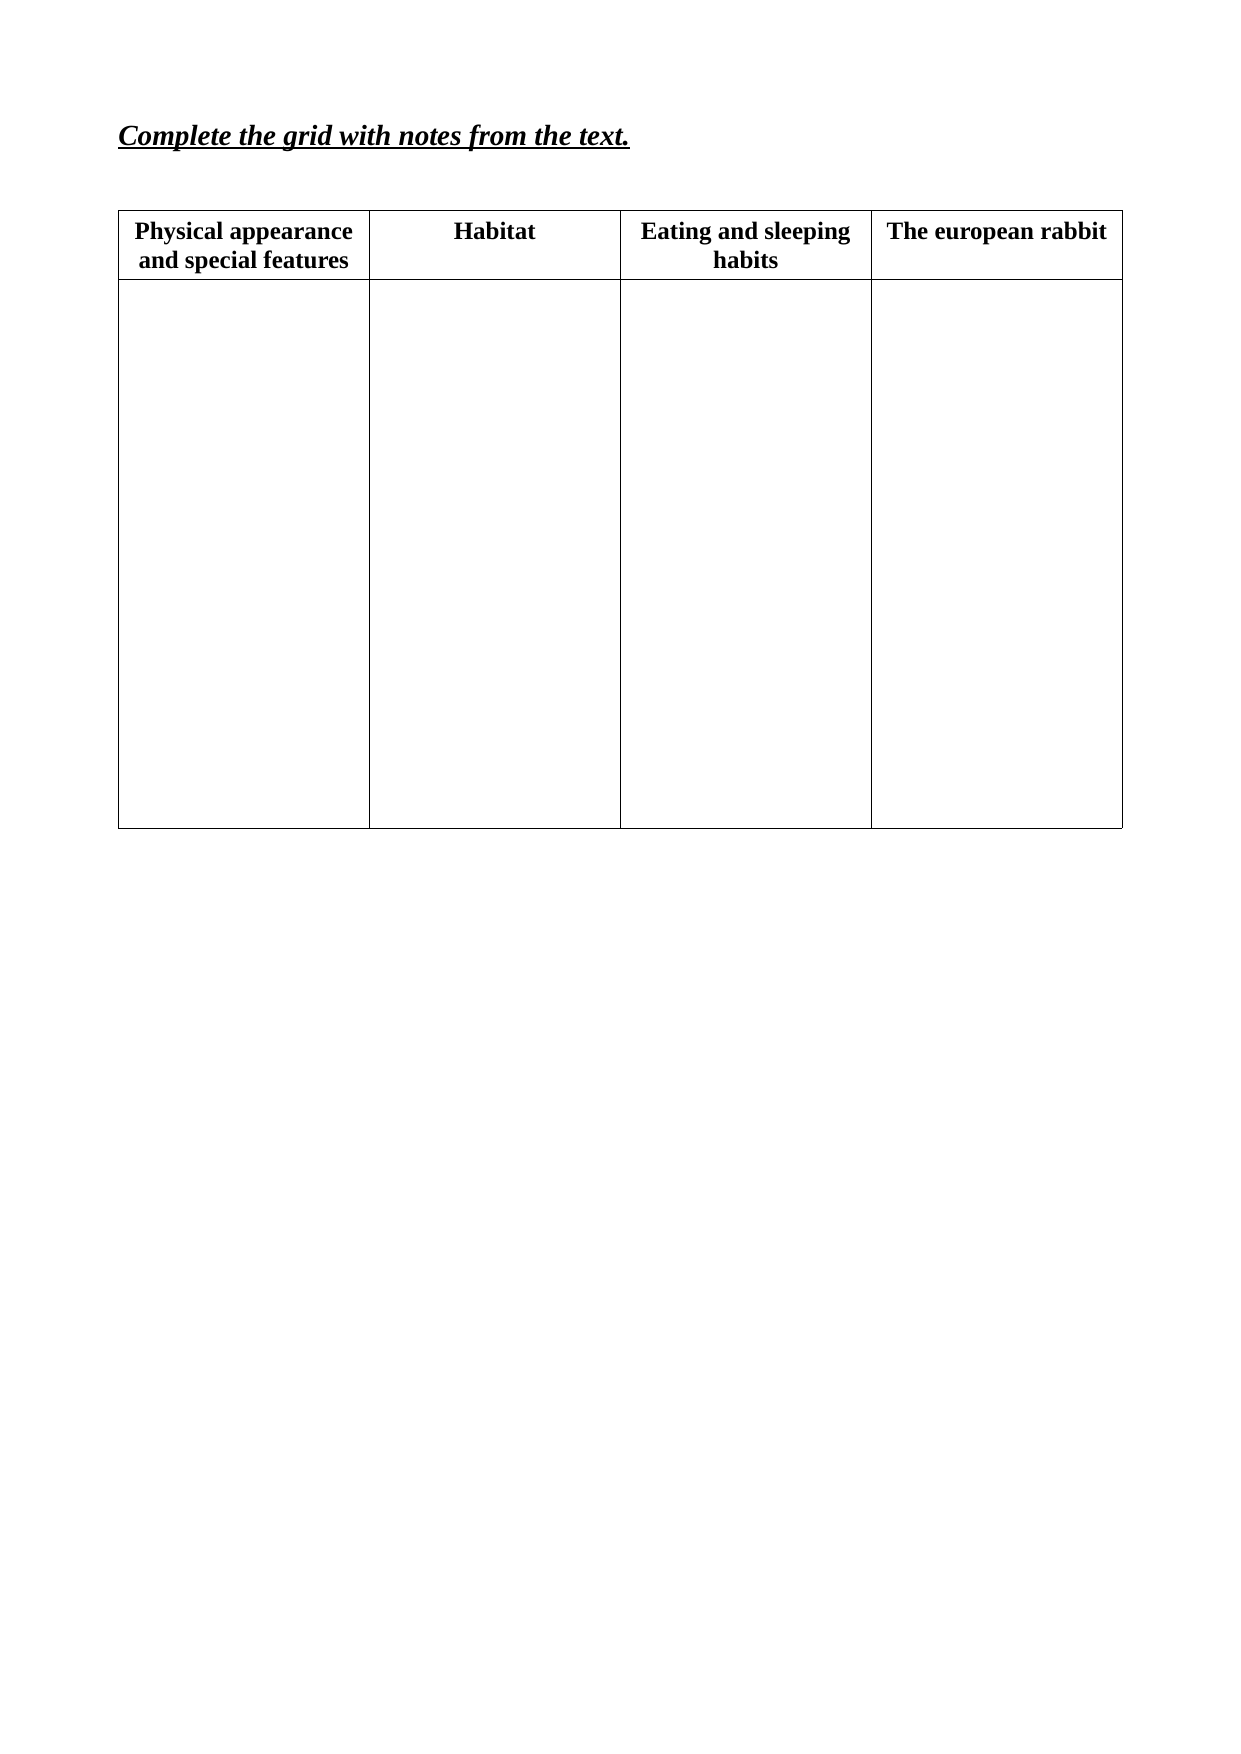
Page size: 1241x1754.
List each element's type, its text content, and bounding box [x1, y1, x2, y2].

table_cell [370, 280, 620, 827]
text Complete the grid with notes from the text. [118, 118, 1122, 152]
table_header Physical appearance and special features [119, 211, 369, 279]
table_header The european rabbit [872, 211, 1122, 279]
table_header Eating and sleeping habits [621, 211, 871, 279]
table_cell [621, 280, 871, 827]
table_header Habitat [370, 211, 620, 279]
table_cell [872, 280, 1122, 827]
table_cell [119, 280, 369, 827]
